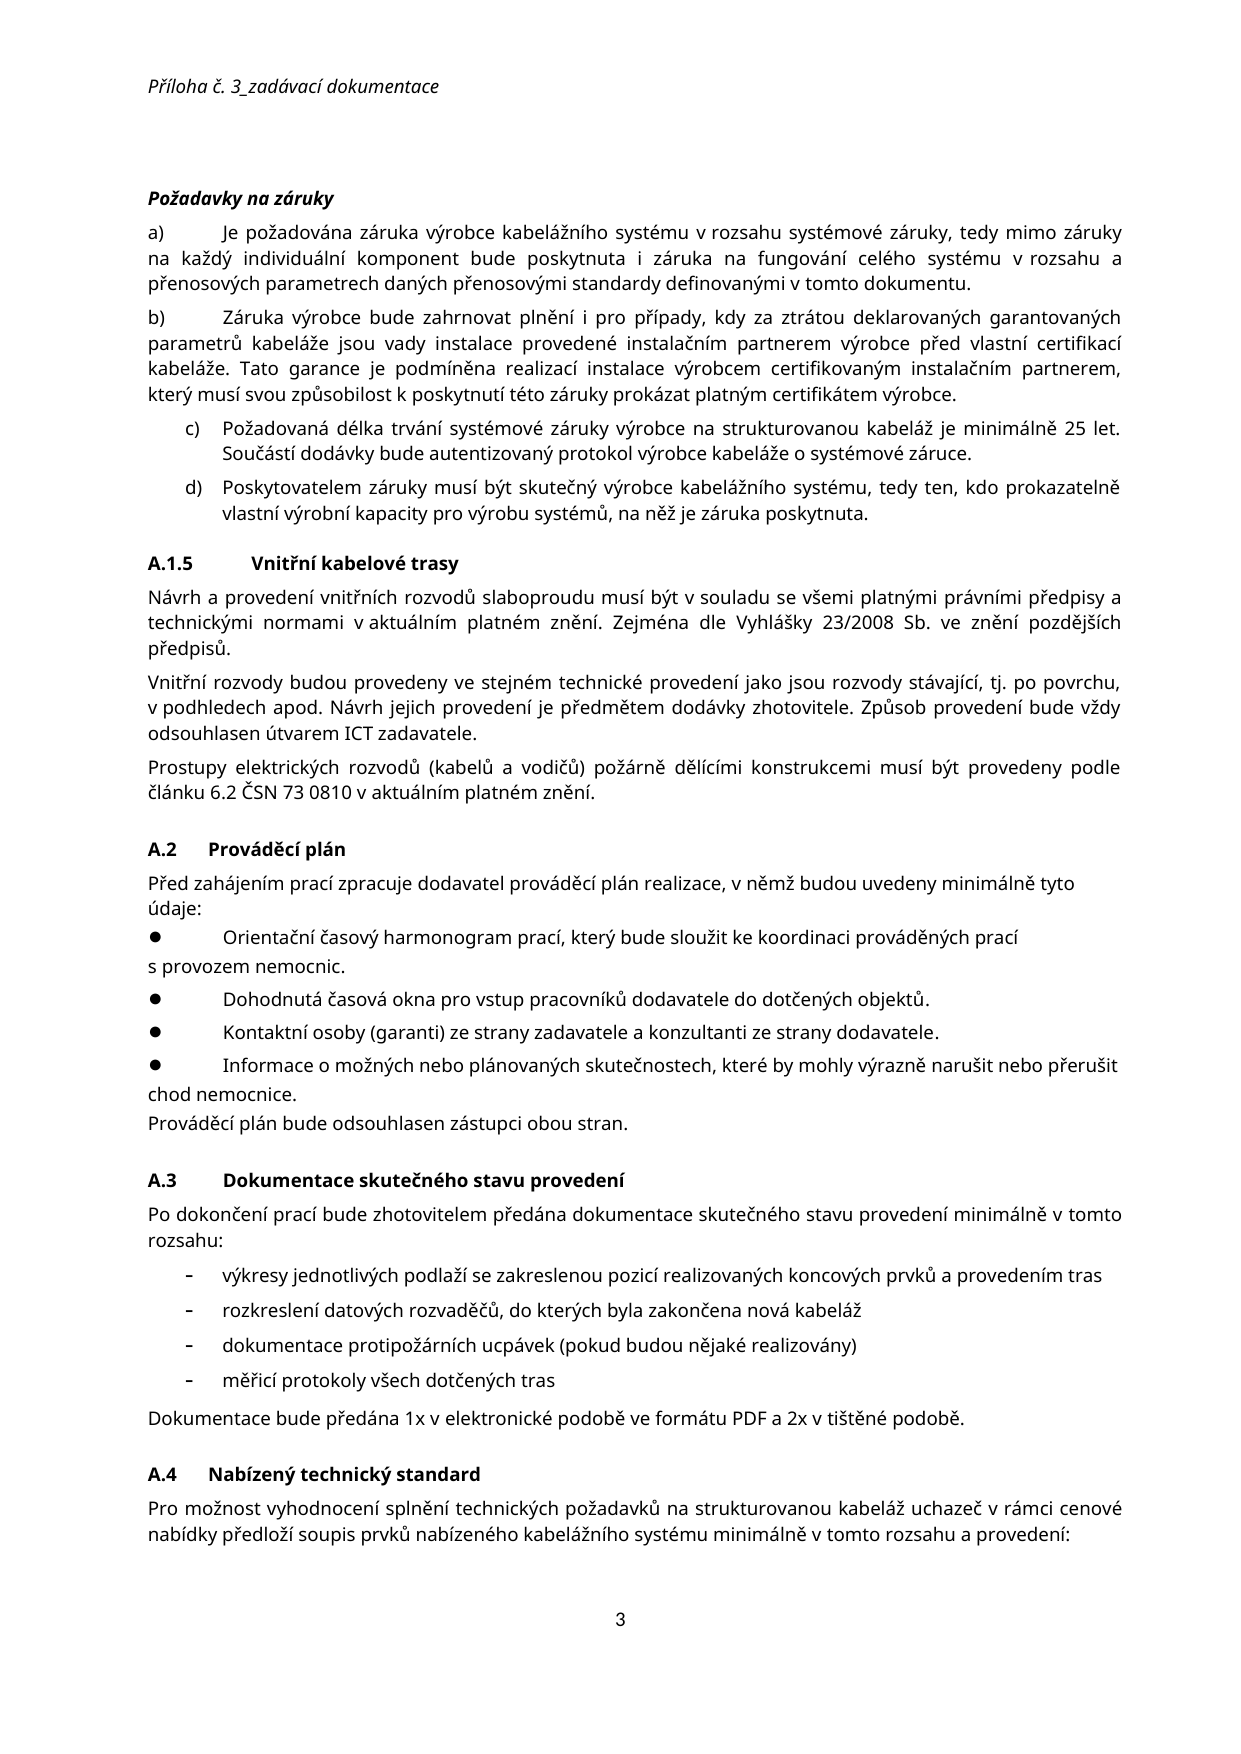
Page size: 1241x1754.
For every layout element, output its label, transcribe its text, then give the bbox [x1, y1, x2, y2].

text Před zahájením prací zpracuje dodavatel prováděcí plán realizace, v němž budou uvedeny minimálně tyto údaje: [148, 870, 1122, 921]
list rozkreslení datových rozvaděčů, do kterých byla zakončena nová kabeláž [185, 1294, 1122, 1322]
text Dokumentace bude předána 1x v elektronické podobě ve formátu PDF a 2x v tištěné podobě. [148, 1405, 1122, 1430]
list Poskytovatelem záruky musí být skutečný výrobce kabelážního systému, tedy ten, kdo prokazatelně vlastní výrobní kapacity pro výrobu systémů, na něž je záruka poskytnuta. [185, 474, 1122, 525]
list dokumentace protipožárních ucpávek (pokud budou nějaké realizovány) [185, 1329, 1122, 1357]
list měřicí protokoly všech dotčených tras [185, 1364, 1122, 1392]
list výkresy jednotlivých podlaží se zakreslenou pozicí realizovaných koncových prvků a provedením tras [185, 1259, 1122, 1287]
list Informace o možných nebo plánovaných skutečnostech, které by mohly výrazně narušit nebo přerušit chod nemocnice. [148, 1049, 1122, 1107]
list Orientační časový harmonogram prací, který bude sloužit ke koordinaci prováděných prací s provozem nemocnic. [148, 921, 1122, 979]
text Prostupy elektrických rozvodů (kabelů a vodičů) požárně dělícími konstrukcemi musí být provedeny podle článku 6.2 ČSN 73 0810 v aktuálním platném znění. [148, 754, 1122, 805]
text Prováděcí plán bude odsouhlasen zástupci obou stran. [148, 1111, 1122, 1136]
list Dohodnutá časová okna pro vstup pracovníků dodavatele do dotčených objektů. [148, 983, 1122, 1012]
list Nabízený technický standard [148, 1462, 1122, 1487]
list Požadovaná délka trvání systémové záruky výrobce na strukturovanou kabeláž je minimálně 25 let. Součástí dodávky bude autentizovaný protokol výrobce kabeláže o systémové záruce. [185, 415, 1122, 466]
list Prováděcí plán [148, 836, 1122, 862]
subtitle Požadavky na záruky [148, 186, 1122, 211]
list Dokumentace skutečného stavu provedení [148, 1167, 1122, 1193]
list Vnitřní kabelové trasy [148, 550, 1122, 576]
list Záruka výrobce bude zahrnovat plnění i pro případy, kdy za ztrátou deklarovaných garantovaných parametrů kabeláže jsou vady instalace provedené instalačním partnerem výrobce před vlastní certifikací kabeláže. Tato garance je podmíněna realizací instalace výrobcem certifikovaným instalačním partnerem, který musí svou způsobilost k poskytnutí této záruky prokázat platným certifikátem výrobce. [148, 304, 1122, 407]
list Je požadována záruka výrobce kabelážního systému v rozsahu systémové záruky, tedy mimo záruky na každý individuální komponent bude poskytnuta i záruka na fungování celého systému v rozsahu a přenosových parametrech daných přenosovými standardy definovanými v tomto dokumentu. [148, 219, 1122, 296]
text Pro možnost vyhodnocení splnění technických požadavků na strukturovanou kabeláž uchazeč v rámci cenové nabídky předloží soupis prvků nabízeného kabelážního systému minimálně v tomto rozsahu a provedení: [148, 1496, 1122, 1547]
list Kontaktní osoby (garanti) ze strany zadavatele a konzultanti ze strany dodavatele. [148, 1016, 1122, 1045]
text Vnitřní rozvody budou provedeny ve stejném technické provedení jako jsou rozvody stávající, tj. po povrchu, v podhledech apod. Návrh jejich provedení je předmětem dodávky zhotovitele. Způsob provedení bude vždy odsouhlasen útvarem ICT zadavatele. [148, 669, 1122, 746]
text Návrh a provedení vnitřních rozvodů slaboproudu musí být v souladu se všemi platnými právními předpisy a technickými normami v aktuálním platném znění. Zejména dle Vyhlášky 23/2008 Sb. ve znění pozdějších předpisů. [148, 584, 1122, 661]
text Po dokončení prací bude zhotovitelem předána dokumentace skutečného stavu provedení minimálně v tomto rozsahu: [148, 1201, 1122, 1252]
